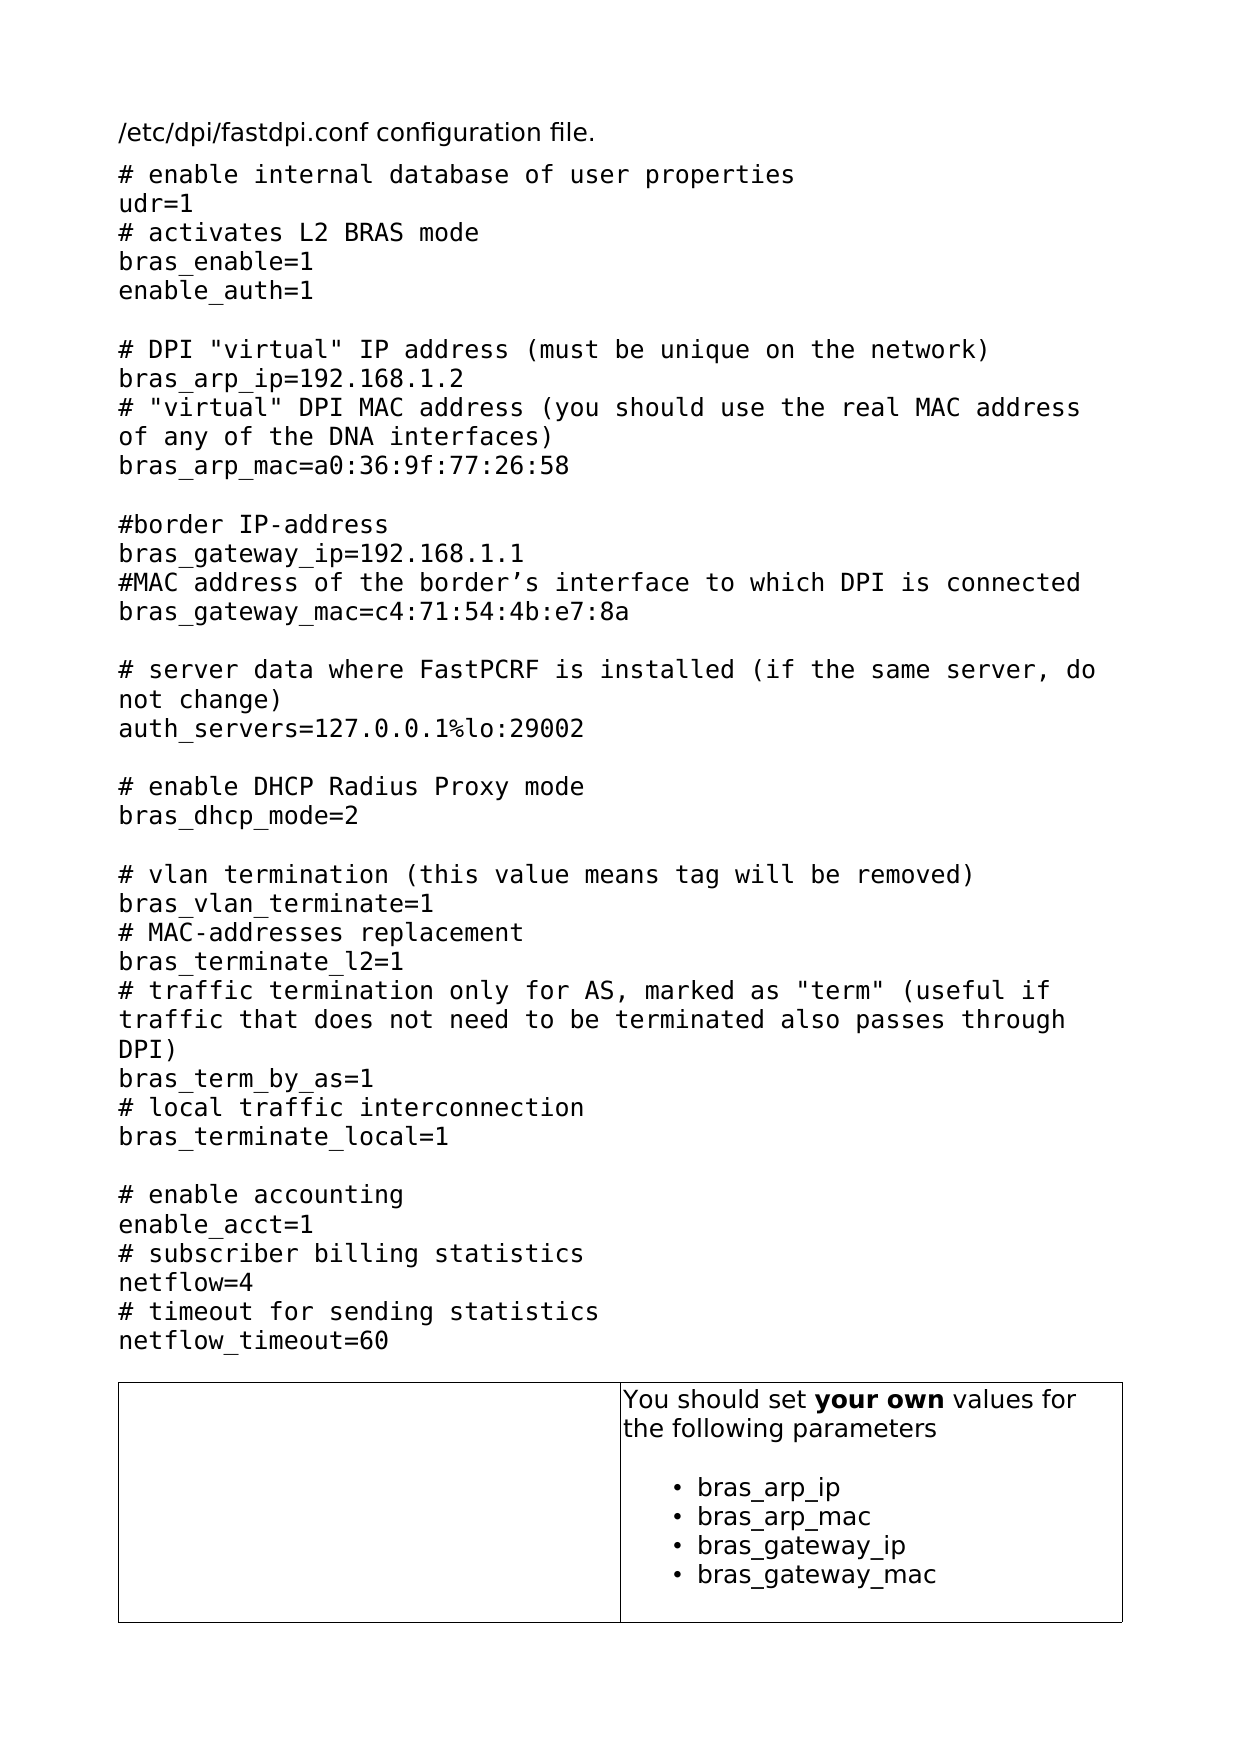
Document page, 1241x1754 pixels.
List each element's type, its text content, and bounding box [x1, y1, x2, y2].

table_header You should set your own values for the following parameters bras_arp_ip bras_arp_mac bras_gateway_ip bras_gateway_mac [621, 1383, 1122, 1622]
text # enable internal database of user properties udr=1 # activates L2 BRAS mode bras_enable=1 enable_auth=1 # DPI "virtual" IP address (must be unique on the network) bras_arp_ip=192.168.1.2 # "virtual" DPI MAC address (you should use the real MAC address of any of the DNA interfaces) bras_arp_mac=a0:36:9f:77:26:58 #border IP-address bras_gateway_ip=192.168.1.1 #MAC address of the border’s interface to which DPI is connected bras_gateway_mac=c4:71:54:4b:e7:8a # server data where FastPCRF is installed (if the same server, do not change) auth_servers=127.0.0.1%lo:29002 # enable DHCP Radius Proxy mode bras_dhcp_mode=2 # vlan termination (this value means tag will be removed) bras_vlan_terminate=1 # MAC-addresses replacement bras_terminate_l2=1 # traffic termination only for AS, marked as "term" (useful if traffic that does not need to be terminated also passes through DPI) bras_term_by_as=1 # local traffic interconnection bras_terminate_local=1 # enable accounting enable_acct=1 # subscriber billing statistics netflow=4 # timeout for sending statistics netflow_timeout=60 [118, 160, 1122, 1356]
table_header [119, 1383, 620, 1622]
text /etc/dpi/fastdpi.conf configuration file. [118, 118, 1122, 147]
